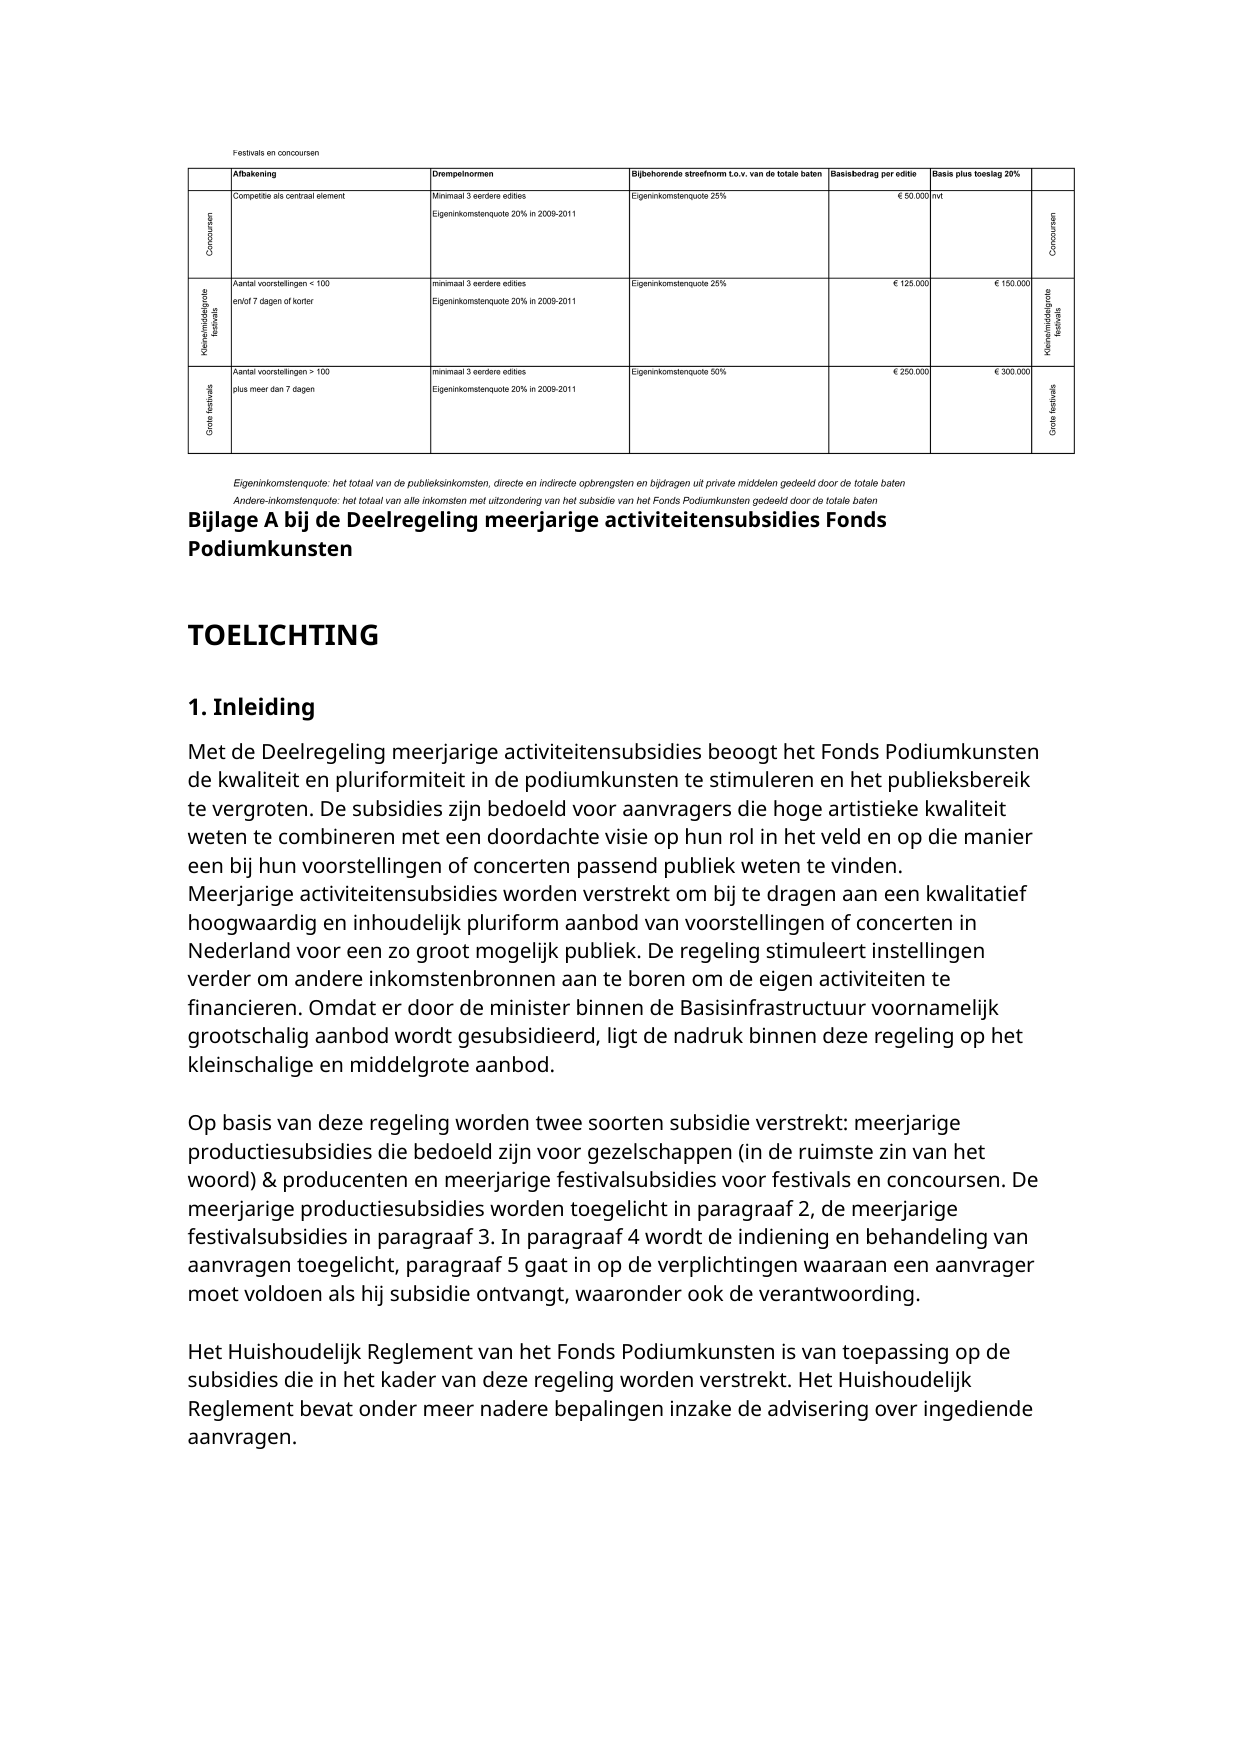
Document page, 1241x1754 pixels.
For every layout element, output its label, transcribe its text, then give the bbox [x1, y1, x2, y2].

text Het Huishoudelijk Reglement van het Fonds Podiumkunsten is van toepassing op de subsidies die in het kader van deze regeling worden verstrekt. Het Huishoudelijk Reglement bevat onder meer nadere bepalingen inzake de advisering over ingediende aanvragen. [187, 1337, 1053, 1451]
text Bijlage A bij de Deelregeling meerjarige activiteitensubsidies Fonds Podiumkunsten [187, 506, 1053, 562]
picture [187, 150, 1075, 506]
text Op basis van deze regeling worden twee soorten subsidie verstrekt: meerjarige productiesubsidies die bedoeld zijn voor gezelschappen (in de ruimste zin van het woord) & producenten en meerjarige festivalsubsidies voor festivals en concoursen. De meerjarige productiesubsidies worden toegelicht in paragraaf 2, de meerjarige festivalsubsidies in paragraaf 3. In paragraaf 4 wordt de indiening en behandeling van aanvragen toegelicht, paragraaf 5 gaat in op de verplichtingen waaraan een aanvrager moet voldoen als hij subsidie ontvangt, waaronder ook de verantwoording. [187, 1108, 1053, 1307]
text Meerjarige activiteitensubsidies worden verstrekt om bij te dragen aan een kwalitatief hoogwaardig en inhoudelijk pluriform aanbod van voorstellingen of concerten in Nederland voor een zo groot mogelijk publiek. De regeling stimuleert instellingen verder om andere inkomstenbronnen aan te boren om de eigen activiteiten te financieren. Omdat er door de minister binnen de Basisinfrastructuur voornamelijk grootschalig aanbod wordt gesubsidieerd, ligt de nadruk binnen deze regeling op het kleinschalige en middelgrote aanbod. [187, 879, 1053, 1078]
text Met de Deelregeling meerjarige activiteitensubsidies beoogt het Fonds Podiumkunsten de kwaliteit en pluriformiteit in de podiumkunsten te stimuleren en het publieksbereik te vergroten. De subsidies zijn bedoeld voor aanvragers die hoge artistieke kwaliteit weten te combineren met een doordachte visie op hun rol in het veld en op die manier een bij hun voorstellingen of concerten passend publiek weten te vinden. [187, 737, 1053, 879]
subtitle TOELICHTING [187, 615, 1053, 653]
subtitle 1. Inleiding [187, 691, 1053, 722]
